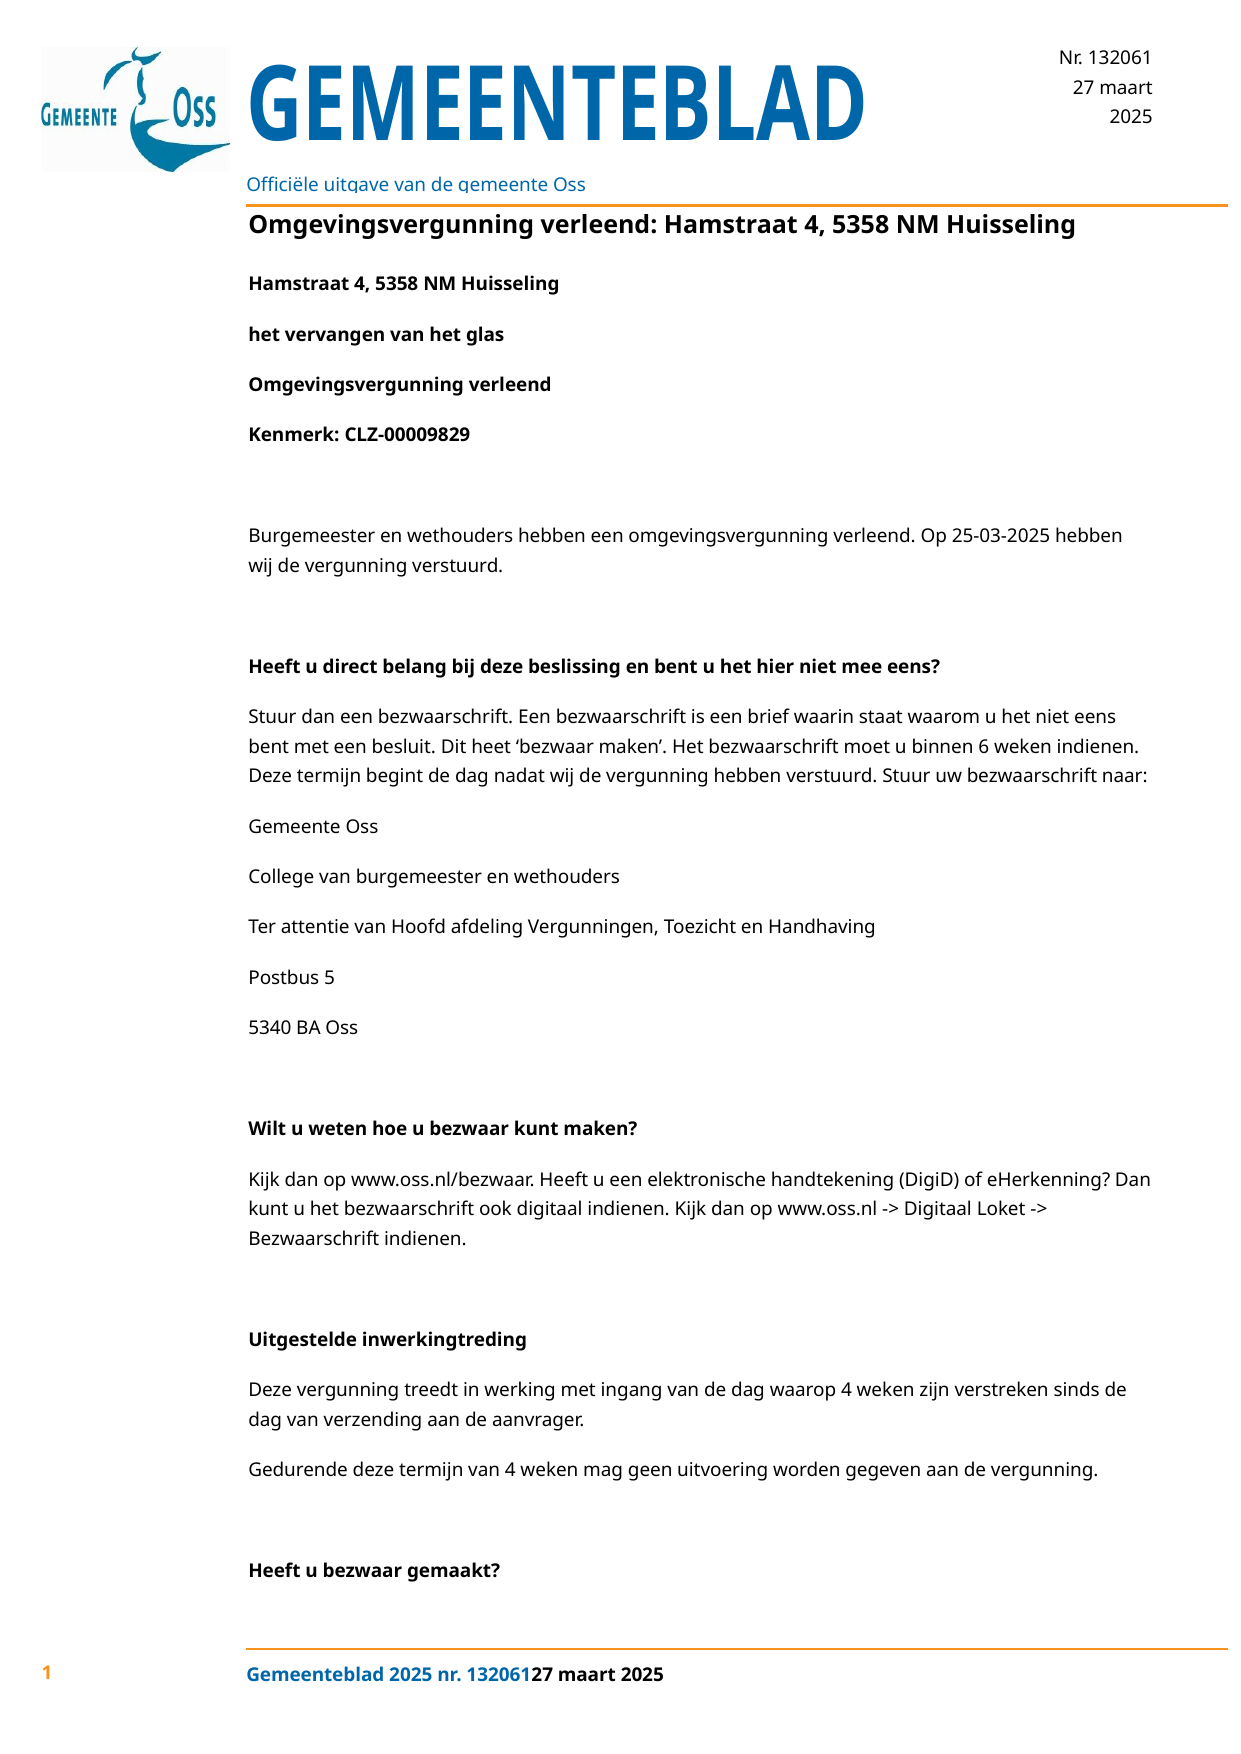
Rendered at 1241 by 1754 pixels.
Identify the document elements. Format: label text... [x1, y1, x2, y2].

text Postbus 5 [248, 964, 1152, 990]
text Uitgestelde inwerkingtreding [248, 1326, 1152, 1351]
text Burgemeester en wethouders hebben een omgevingsvergunning verleend. Op 25-03-2025 hebben wij de vergunning verstuurd. [248, 522, 1152, 578]
text Gemeente Oss [248, 813, 1152, 838]
picture [41, 47, 231, 172]
text het vervangen van het glas [248, 321, 1152, 346]
text Hamstraat 4, 5358 NM Huisseling [248, 270, 1152, 296]
text Wilt u weten hoe u bezwaar kunt maken? [248, 1115, 1152, 1141]
text College van burgemeester en wethouders [248, 863, 1152, 889]
text Heeft u bezwaar gemaakt? [248, 1557, 1152, 1583]
text 5340 BA Oss [248, 1014, 1152, 1040]
text Kenmerk: CLZ-00009829 [248, 422, 1152, 447]
text Kijk dan op www.oss.nl/bezwaar. Heeft u een elektronische handtekening (DigiD) of eHerkenning? Dan kunt u het bezwaarschrift ook digitaal indienen. Kijk dan op www.oss.nl -> Digitaal Loket -> Bezwaarschrift indienen. [248, 1166, 1152, 1251]
text Heeft u direct belang bij deze beslissing en bent u het hier niet mee eens? [248, 653, 1152, 678]
text Omgevingsvergunning verleend [248, 371, 1152, 397]
text Deze vergunning treedt in werking met ingang van de dag waarop 4 weken zijn verstreken sinds de dag van verzending aan de aanvrager. [248, 1376, 1152, 1431]
text Stuur dan een bezwaarschrift. Een bezwaarschrift is een brief waarin staat waarom u het niet eens bent met een besluit. Dit heet ‘bezwaar maken’. Het bezwaarschrift moet u binnen 6 weken indienen. Deze termijn begint de dag nadat wij de vergunning hebben verstuurd. Stuur uw bezwaarschrift naar: [248, 703, 1152, 788]
text Omgevingsvergunning verleend: Hamstraat 4, 5358 NM Huisseling [248, 207, 1152, 241]
text Gedurende deze termijn van 4 weken mag geen uitvoering worden gegeven aan de vergunning. [248, 1456, 1152, 1482]
text Ter attentie van Hoofd afdeling Vergunningen, Toezicht en Handhaving [248, 914, 1152, 939]
